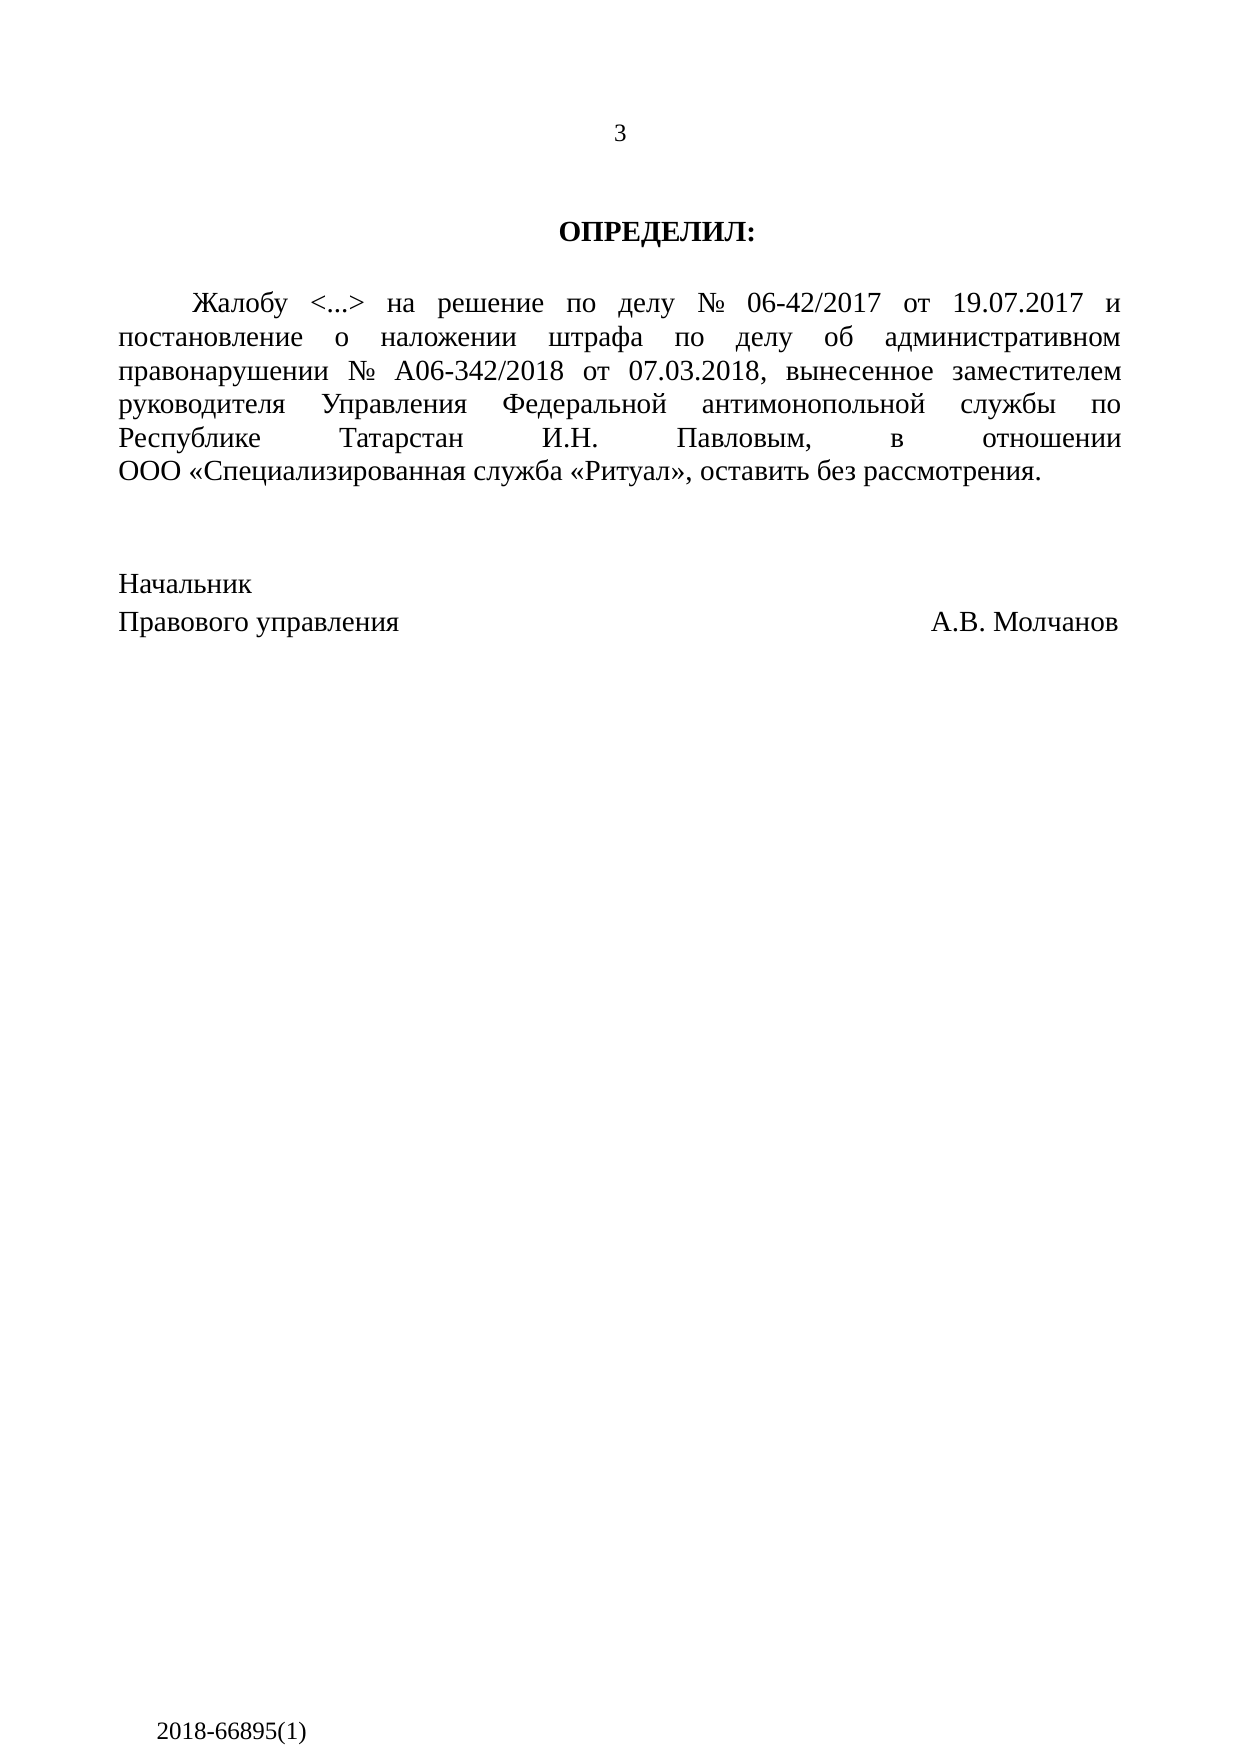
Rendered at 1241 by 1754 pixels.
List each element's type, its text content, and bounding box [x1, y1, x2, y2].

text Начальник [118, 562, 1122, 600]
text ОПРЕДЕЛИЛ: [118, 210, 1122, 248]
text Правового управления А.В. Молчанов [118, 600, 1122, 638]
text Жалобу <...> на решение по делу № 06-42/2017 от 19.07.2017 и постановление о наложении штрафа по делу об административном правонарушении № А06-342/2018 от 07.03.2018, вынесенное заместителем руководителя Управления Федеральной антимонопольной службы по Республике Татарстан И.Н. Павловым, в отношении ООО «Специализированная служба «Ритуал», оставить без рассмотрения. [118, 286, 1122, 487]
